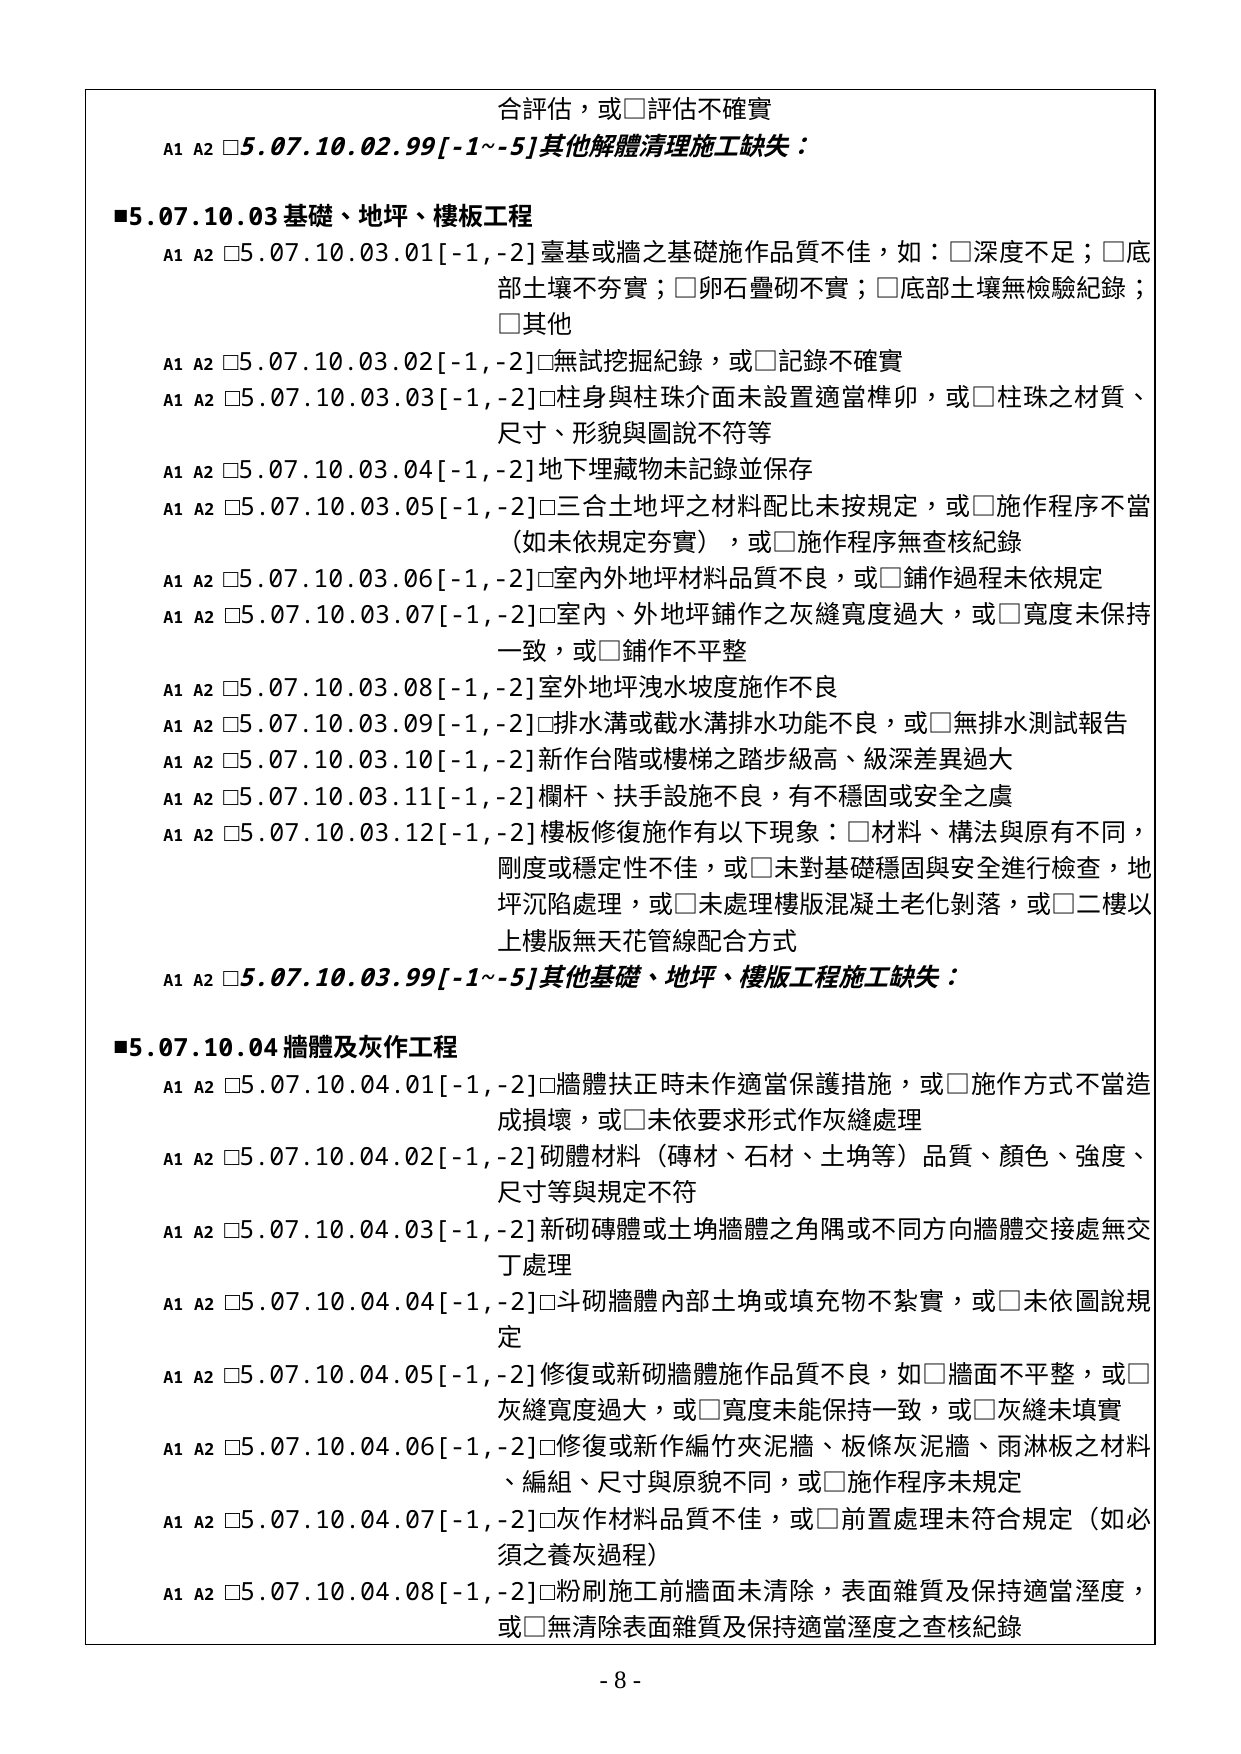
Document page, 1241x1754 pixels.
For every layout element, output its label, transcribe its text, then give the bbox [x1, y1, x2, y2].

table_cell 合評估，或□評估不確實 A1 A2 □5.07.10.02.99[-1~-5]其他解體清理施工缺失： ■5.07.10.03基礎、地坪、樓板工程 A1 A2 □5.07.10.03.01[-1,-2]臺基或牆之基礎施作品質不佳，如：□深度不足；□底部土壤不夯實；□卵石疊砌不實；□底部土壤無檢驗紀錄；□其他 A1 A2 □5.07.10.03.02[-1,-2]□無試挖掘紀錄，或□記錄不確實 A1 A2 □5.07.10.03.03[-1,-2]□柱身與柱珠介面未設置適當榫卯，或□柱珠之材質、尺寸、形貌與圖說不符等 A1 A2 □5.07.10.03.04[-1,-2]地下埋藏物未記錄並保存 A1 A2 □5.07.10.03.05[-1,-2]□三合土地坪之材料配比未按規定，或□施作程序不當（如未依規定夯實），或□施作程序無查核紀錄 A1 A2 □5.07.10.03.06[-1,-2]□室內外地坪材料品質不良，或□鋪作過程未依規定 A1 A2 □5.07.10.03.07[-1,-2]□室內、外地坪鋪作之灰縫寬度過大，或□寬度未保持一致，或□鋪作不平整 A1 A2 □5.07.10.03.08[-1,-2]室外地坪洩水坡度施作不良 A1 A2 □5.07.10.03.09[-1,-2]□排水溝或截水溝排水功能不良，或□無排水測試報告 A1 A2 □5.07.10.03.10[-1,-2]新作台階或樓梯之踏步級高、級深差異過大 A1 A2 □5.07.10.03.11[-1,-2]欄杆、扶手設施不良，有不穩固或安全之虞 A1 A2 □5.07.10.03.12[-1,-2]樓板修復施作有以下現象：□材料、構法與原有不同，剛度或穩定性不佳，或□未對基礎穩固與安全進行檢查，地坪沉陷處理，或□未處理樓版混凝土老化剝落，或□二樓以上樓版無天花管線配合方式 A1 A2 □5.07.10.03.99[-1~-5]其他基礎、地坪、樓版工程施工缺失： ■5.07.10.04牆體及灰作工程 A1 A2 □5.07.10.04.01[-1,-2]□牆體扶正時未作適當保護措施，或□施作方式不當造成損壞，或□未依要求形式作灰縫處理 A1 A2 □5.07.10.04.02[-1,-2]砌體材料（磚材、石材、土埆等）品質、顏色、強度、尺寸等與規定不符 A1 A2 □5.07.10.04.03[-1,-2]新砌磚體或土埆牆體之角隅或不同方向牆體交接處無交丁處理 A1 A2 □5.07.10.04.04[-1,-2]□斗砌牆體內部土埆或填充物不紮實，或□未依圖說規定 A1 A2 □5.07.10.04.05[-1,-2]修復或新砌牆體施作品質不良，如□牆面不平整，或□灰縫寬度過大，或□寬度未能保持一致，或□灰縫未填實 A1 A2 □5.07.10.04.06[-1,-2]□修復或新作編竹夾泥牆、板條灰泥牆、雨淋板之材料、編組、尺寸與原貌不同，或□施作程序未規定 A1 A2 □5.07.10.04.07[-1,-2]□灰作材料品質不佳，或□前置處理未符合規定（如必須之養灰過程） A1 A2 □5.07.10.04.08[-1,-2]□粉刷施工前牆面未清除，表面雜質及保持適當溼度，或□無清除表面雜質及保持適當溼度之查核紀錄 [86, 90, 1154, 1644]
